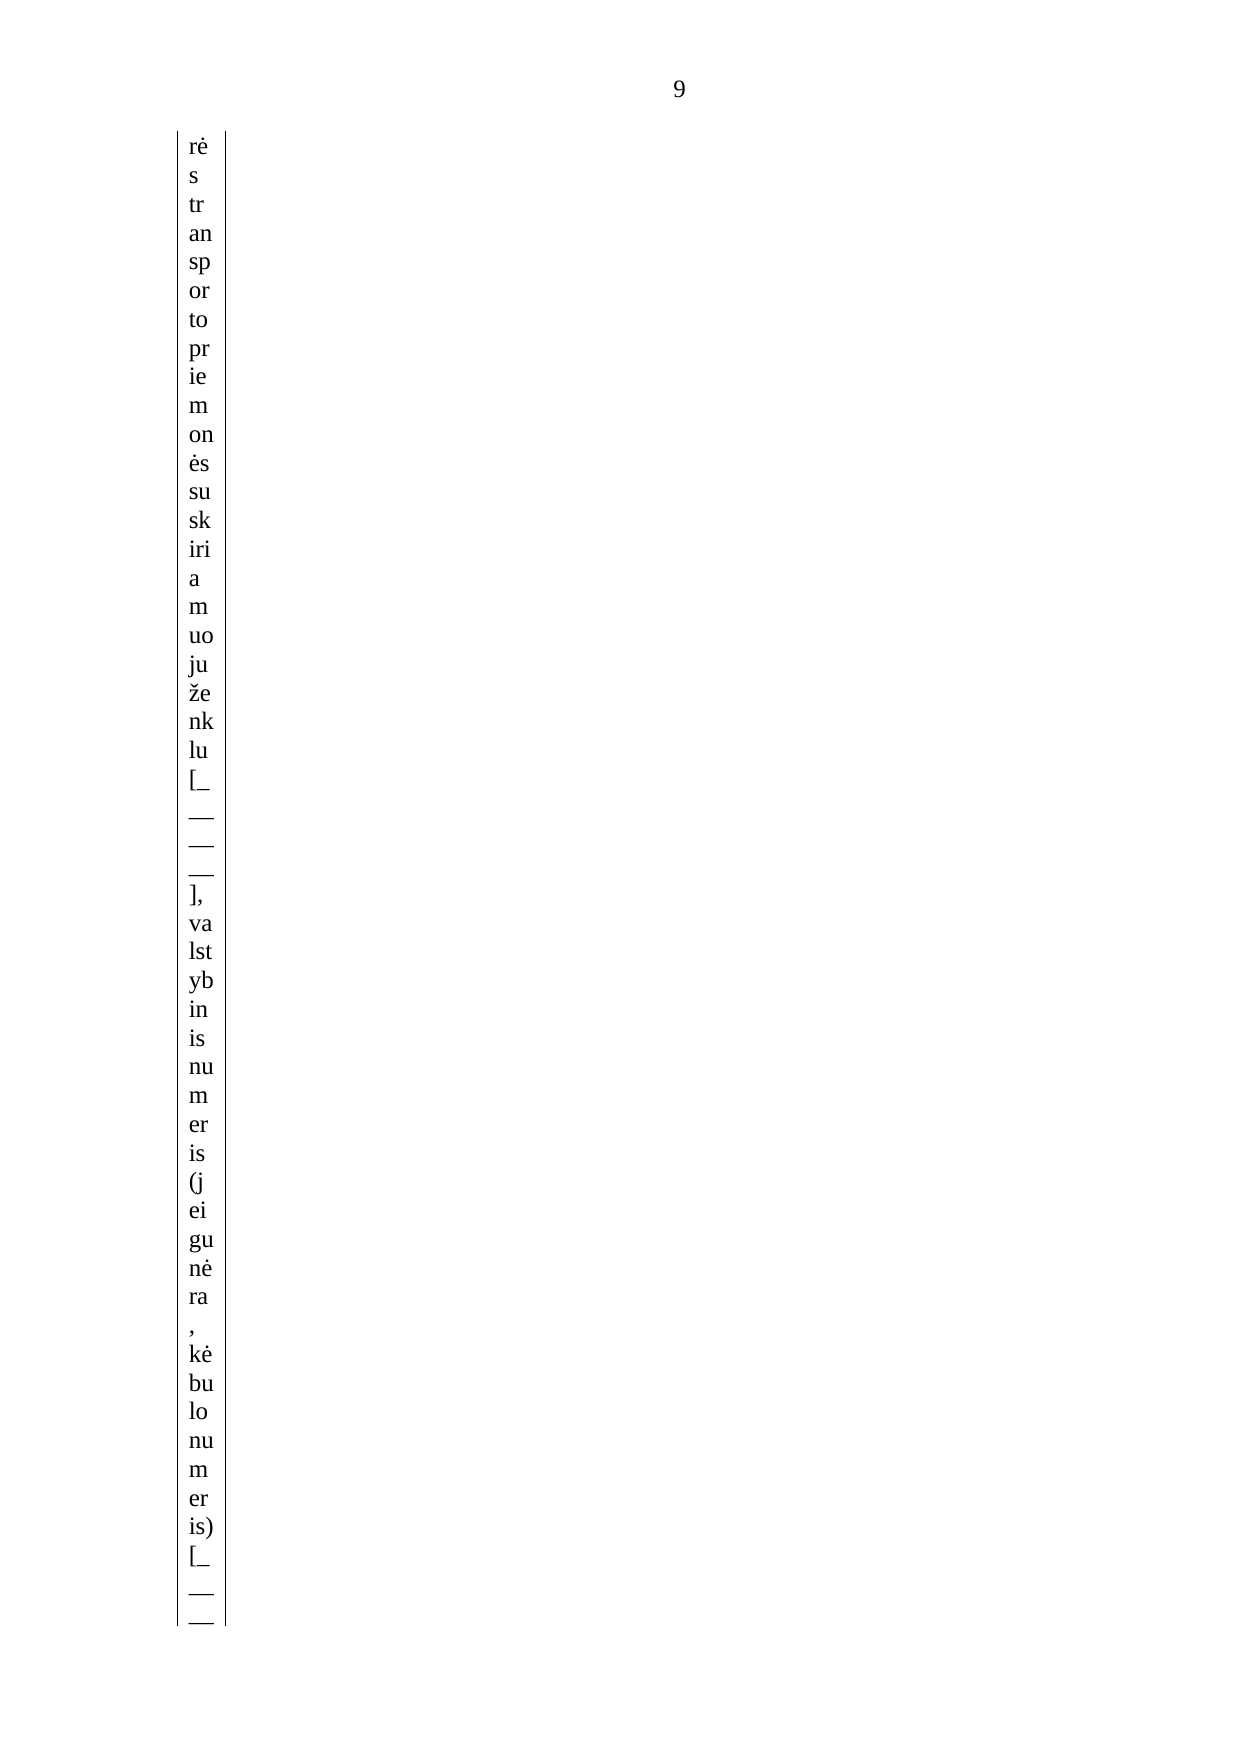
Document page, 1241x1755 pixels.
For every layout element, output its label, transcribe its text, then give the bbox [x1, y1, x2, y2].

table_cell Prašau  išduoti[][],  pratęsti,  atnaujinti[] ATP sertifikatą (pažymėti „X“)  Išduoti,  pakeisti atitikties patvirtinimą įvairiatemperatūrei specialiajai transporto priemonei pagal Susitarimo 1 priedo 2 papildymo 7.3.6 papunktį:  izoliuotos[],  šaldytuvo[],  refrižeratoriaus[],  apšildomos[],  refrižeratoriaus ir apšildomos [],  įvairiatemperatūrės [] transporto priemonės su skiriamuoju ženklu [_______], valstybinis numeris (jeigu nėra, kėbulo numeris) [___________] (jei paslauga reikalinga daugiau kaip vienai transporto priemonei, transporto priemonių ir jų valstybinių numerių (jeigu nėra, kėbulo numerių) sąrašas gali būti pateikiamas kaip pridedamas dokumentas). Lietuvoje registruotos bandymo stoties ar tikrinimo įmonės, išdavusios patikrinimo ataskaitą, pavadinimas:____________________(nurodoma, kai pageidaujama, kad Administracija gautų patikrinimo ataskaitą pati). [178, 131, 225, 1626]
